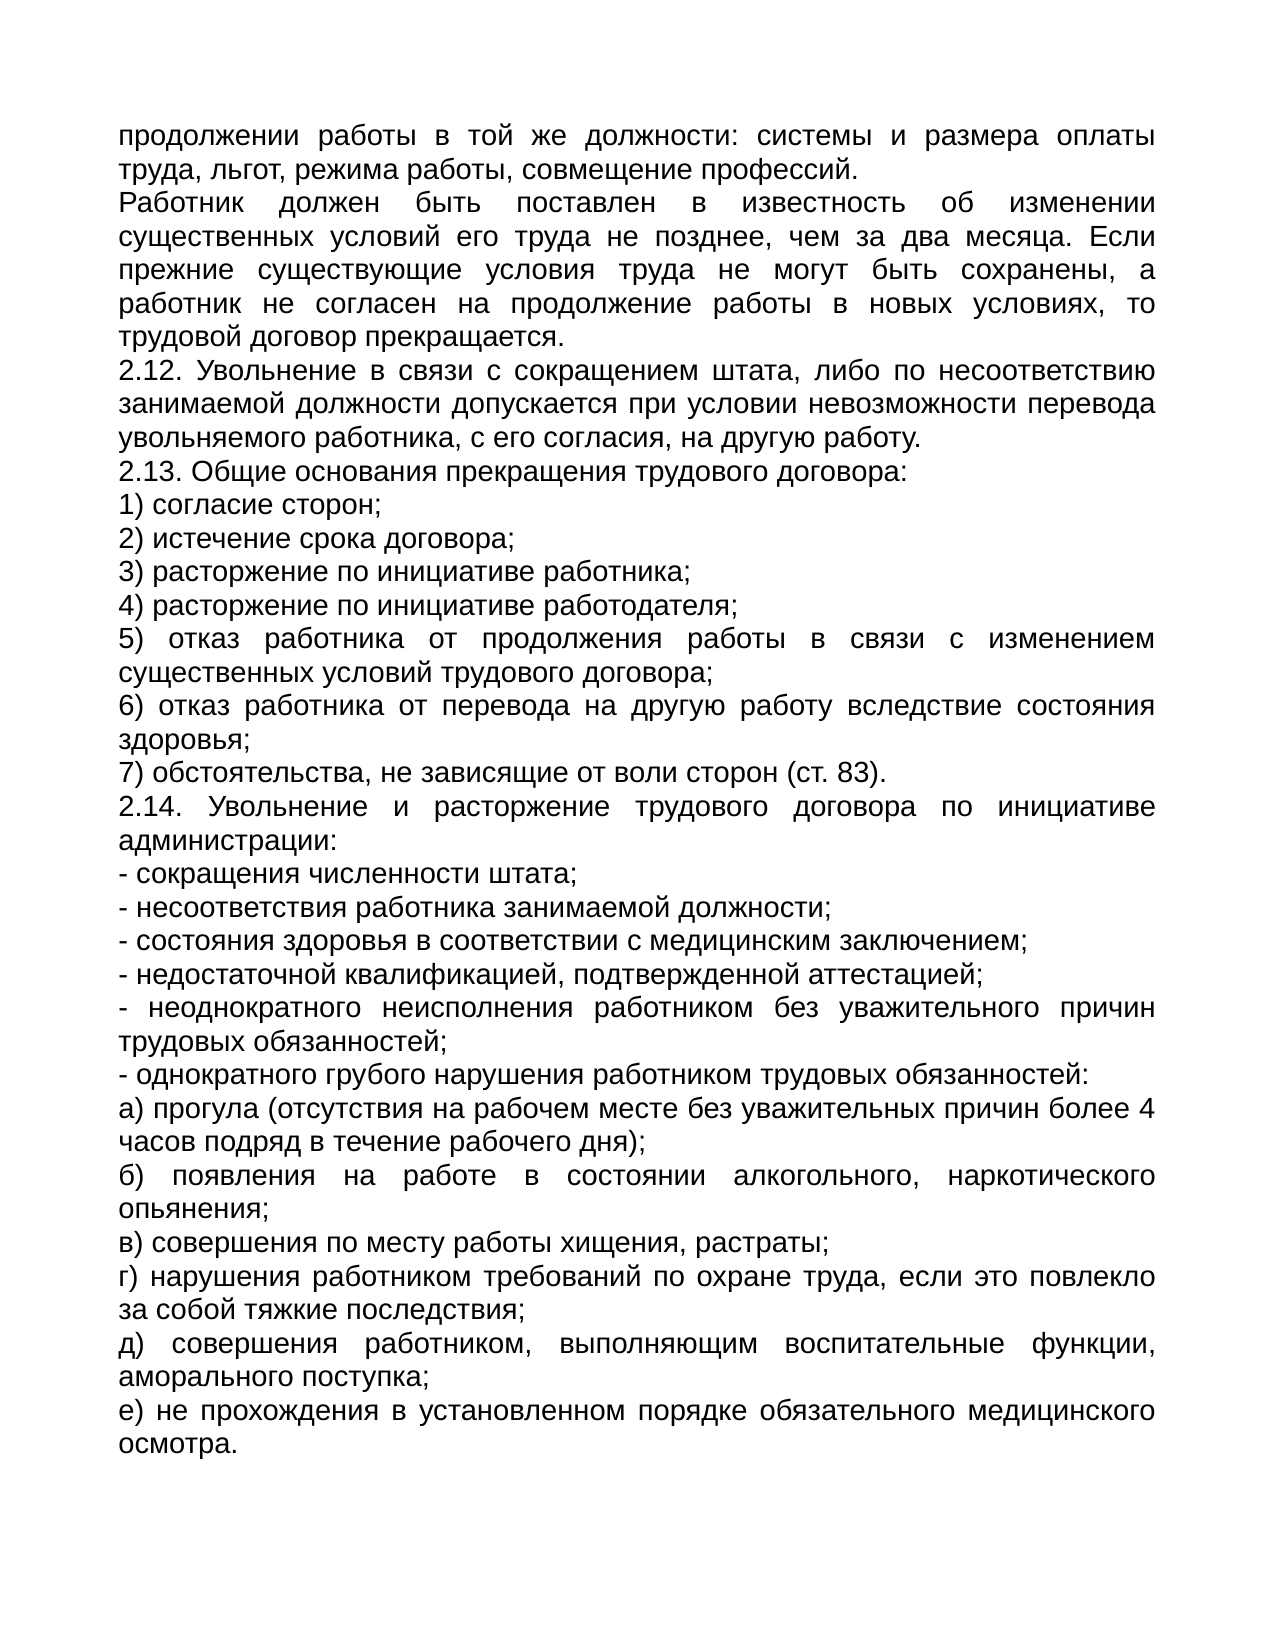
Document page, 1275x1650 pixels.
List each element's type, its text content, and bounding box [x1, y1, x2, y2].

text - неоднократного неисполнения работником без уважительного причин трудовых обязанностей; [118, 990, 1157, 1057]
text 2) истечение срока договора; [118, 521, 1157, 554]
text д) совершения работником, выполняющим воспитательные функции, аморального поступка; [118, 1326, 1157, 1393]
text 2.14. Увольнение и расторжение трудового договора по инициативе администрации: [118, 789, 1157, 856]
text г) нарушения работником требований по охране труда, если это повлекло за собой тяжкие последствия; [118, 1258, 1157, 1326]
text 4) расторжение по инициативе работодателя; [118, 588, 1157, 621]
text 2.12. Увольнение в связи с сокращением штата, либо по несоответствию занимаемой должности допускается при условии невозможности перевода увольняемого работника, с его согласия, на другую работу. [118, 353, 1157, 453]
text - несоответствия работника занимаемой должности; [118, 889, 1157, 923]
text в) совершения по месту работы хищения, растраты; [118, 1225, 1157, 1258]
text 5) отказ работника от продолжения работы в связи с изменением существенных условий трудового договора; [118, 621, 1157, 688]
text 3) расторжение по инициативе работника; [118, 554, 1157, 588]
text 6) отказ работника от перевода на другую работу вследствие состояния здоровья; [118, 688, 1157, 755]
text е) не прохождения в установленном порядке обязательного медицинского осмотра. [118, 1393, 1157, 1460]
text 2.13. Общие основания прекращения трудового договора: [118, 453, 1157, 487]
text Работник должен быть поставлен в известность об изменении существенных условий его труда не позднее, чем за два месяца. Если прежние существующие условия труда не могут быть сохранены, а работник не согласен на продолжение работы в новых условиях, то трудовой договор прекращается. [118, 185, 1157, 353]
text б) появления на работе в состоянии алкогольного, наркотического опьянения; [118, 1158, 1157, 1225]
text а) прогула (отсутствия на рабочем месте без уважительных причин более 4 часов подряд в течение рабочего дня); [118, 1091, 1157, 1158]
text - состояния здоровья в соответствии с медицинским заключением; [118, 923, 1157, 957]
text - недостаточной квалификацией, подтвержденной аттестацией; [118, 957, 1157, 990]
text - однократного грубого нарушения работником трудовых обязанностей: [118, 1057, 1157, 1091]
text - сокращения численности штата; [118, 856, 1157, 889]
text продолжении работы в той же должности: системы и размера оплаты труда, льгот, режима работы, совмещение профессий. [118, 118, 1157, 185]
text 1) согласие сторон; [118, 487, 1157, 521]
text 7) обстоятельства, не зависящие от воли сторон (ст. 83). [118, 755, 1157, 789]
